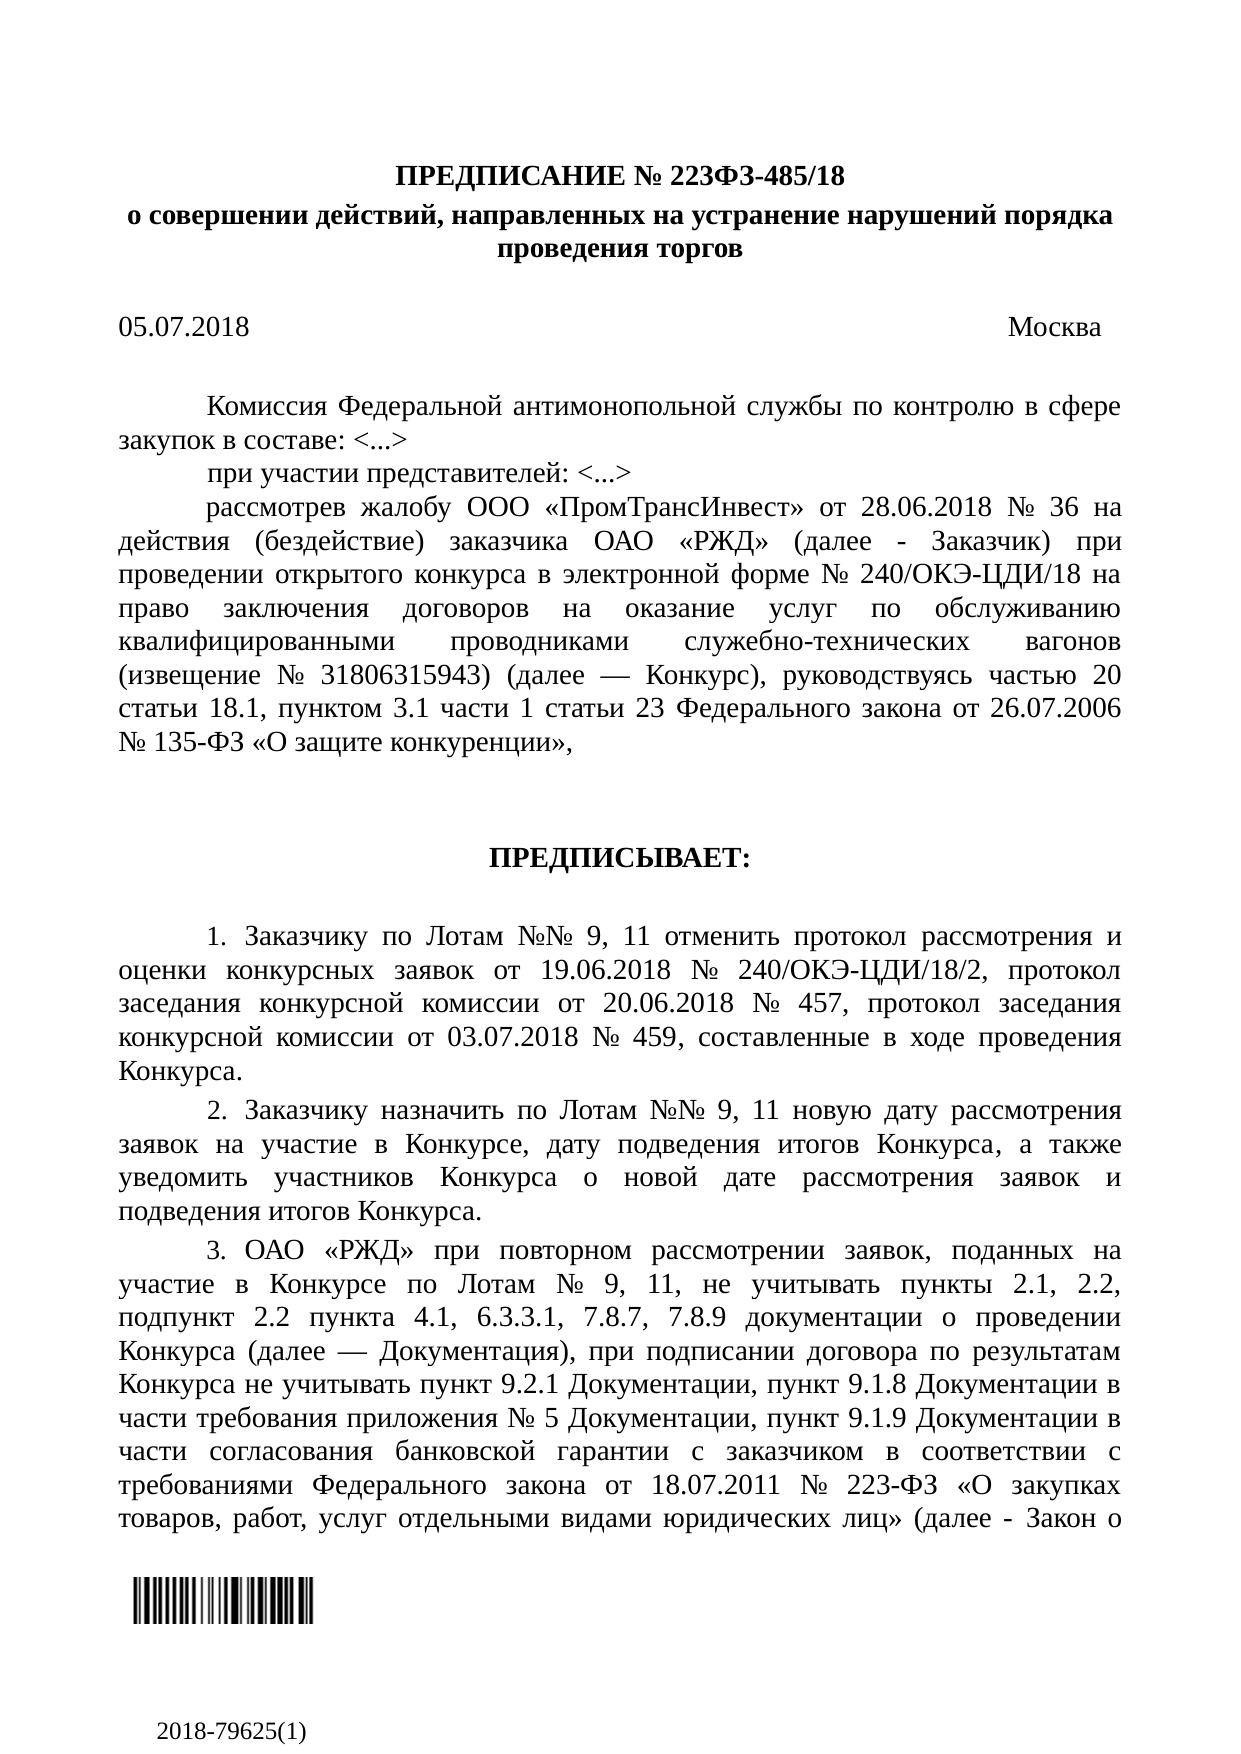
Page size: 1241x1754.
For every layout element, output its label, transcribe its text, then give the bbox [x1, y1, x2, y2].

list Заказчику по Лотам №№ 9, 11 отменить протокол рассмотрения и оценки конкурсных заявок от 19.06.2018 № 240/ОКЭ-ЦДИ/18/2, протокол заседания конкурсной комиссии от 20.06.2018 № 457, протокол заседания конкурсной комиссии от 03.07.2018 № 459, составленные в ходе проведения Конкурса. [118, 918, 1122, 1086]
text Комиссия Федеральной антимонопольной службы по контролю в сфере закупок в составе: <...> [118, 388, 1122, 456]
text при участии представителей: <...> [118, 456, 1122, 489]
list ОАО «РЖД» при повторном рассмотрении заявок, поданных на участие в Конкурсе по Лотам № 9, 11, не учитывать пункты 2.1, 2.2, подпункт 2.2 пункта 4.1, 6.3.3.1, 7.8.7, 7.8.9 документации о проведении Конкурса (далее — Документация), при подписании договора по результатам Конкурса не учитывать пункт 9.2.1 Документации, пункт 9.1.8 Документации в части требования приложения № 5 Документации, пункт 9.1.9 Документации в части согласования банковской гарантии с заказчиком в соответствии с требованиями Федерального закона от 18.07.2011 № 223-ФЗ «О закупках товаров, работ, услуг отдельными видами юридических лиц» (далее - Закон о [118, 1232, 1122, 1534]
list Заказчику назначить по Лотам №№ 9, 11 новую дату рассмотрения заявок на участие в Конкурсе, дату подведения итогов Конкурса, а также уведомить участников Конкурса о новой дате рассмотрения заявок и подведения итогов Конкурса. [118, 1092, 1122, 1226]
text о совершении действий, направленных на устранение нарушений порядка проведения торгов [118, 197, 1122, 264]
picture [118, 1577, 331, 1624]
text ПРЕДПИСАНИЕ № 223ФЗ-485/18 [118, 158, 1122, 191]
text рассмотрев жалобу ООО «ПромТрансИнвест» от 28.06.2018 № 36 на действия (бездействие) заказчика ОАО «РЖД» (далее - Заказчик) при проведении открытого конкурса в электронной форме № 240/ОКЭ-ЦДИ/18 на право заключения договоров на оказание услуг по обслуживанию квалифицированными проводниками служебно-технических вагонов (извещение № 31806315943) (далее — Конкурс), руководствуясь частью 20 статьи 18.1, пунктом 3.1 части 1 статьи 23 Федерального закона от 26.07.2006 № 135-ФЗ «О защите конкуренции», [118, 489, 1122, 757]
text 05.07.2018 Москва [118, 309, 1122, 343]
text ПРЕДПИСЫВАЕТ: [118, 841, 1122, 874]
